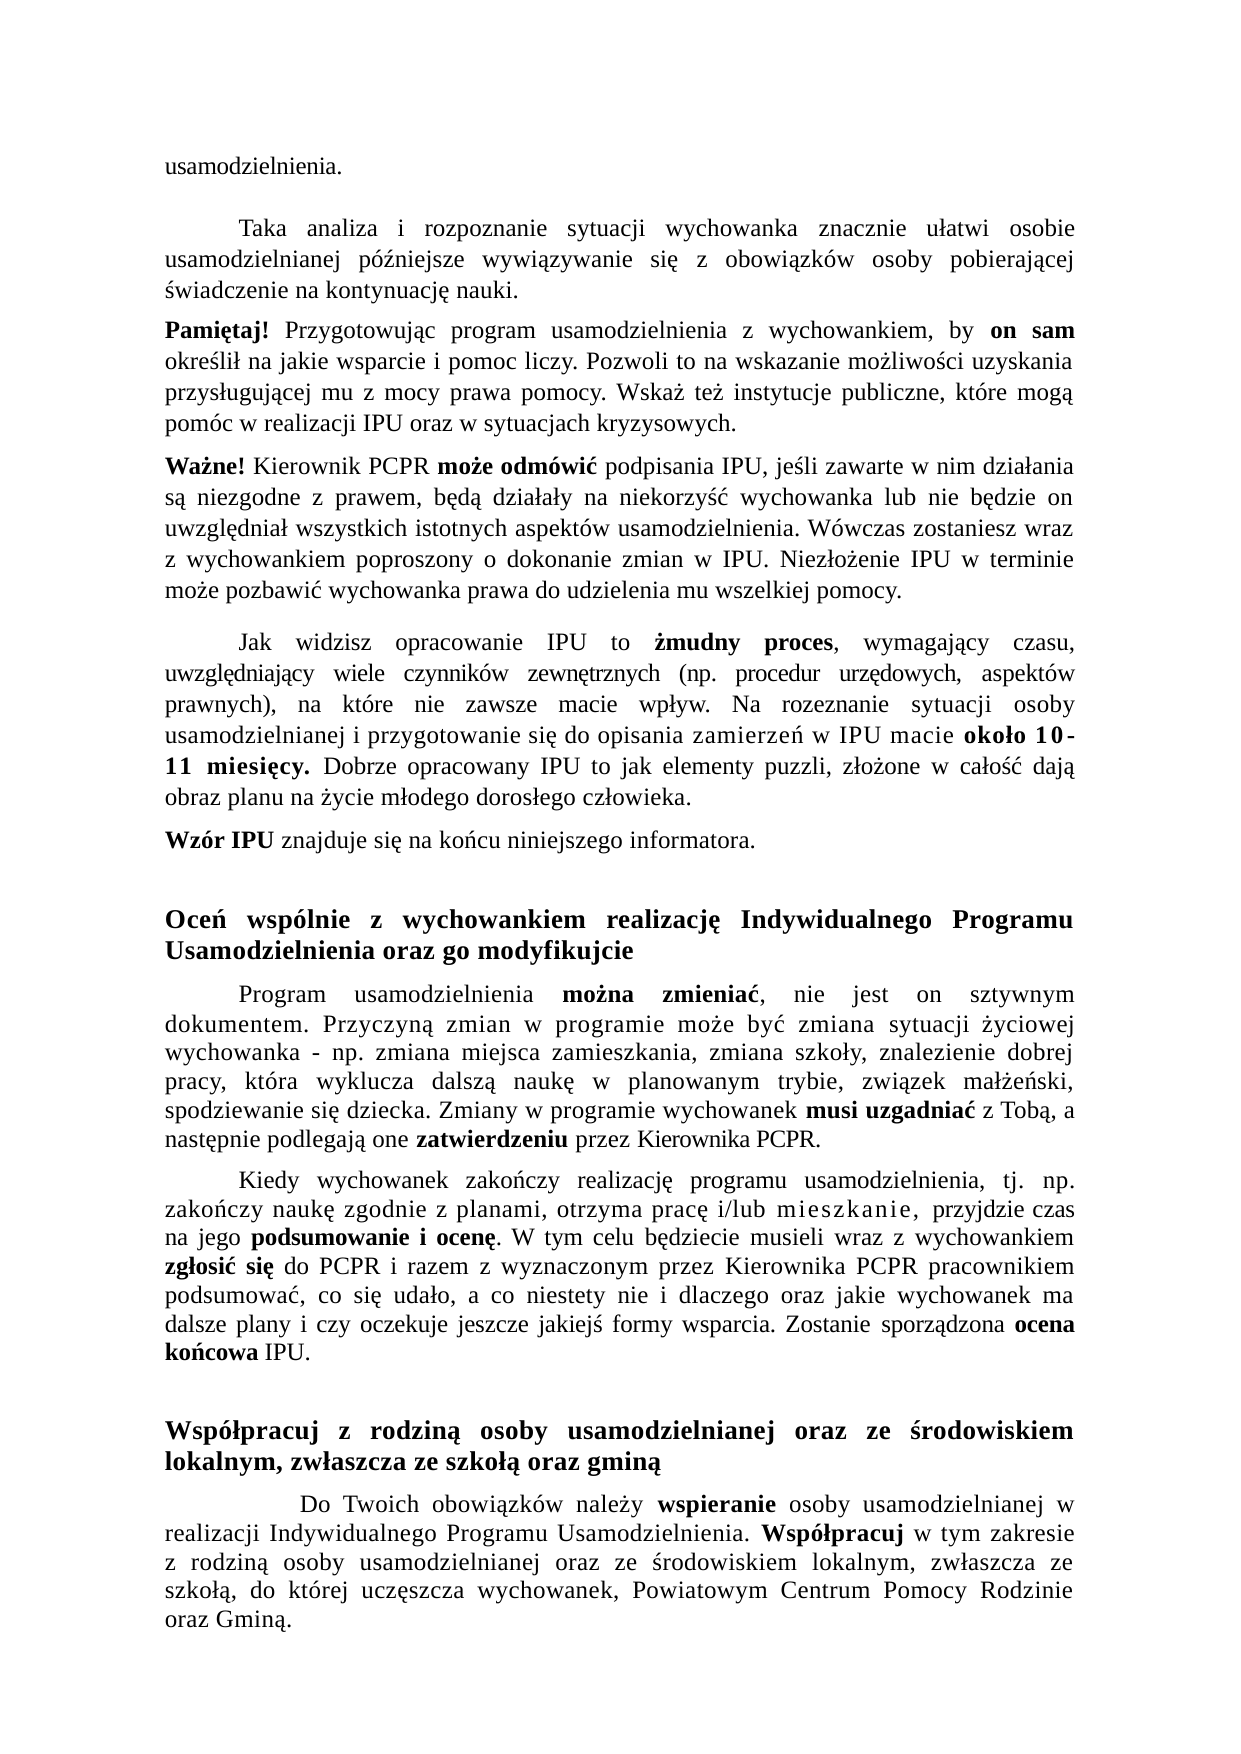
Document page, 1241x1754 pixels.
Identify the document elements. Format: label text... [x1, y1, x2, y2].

text Wzór IPU znajduje się na końcu niniejszego informatora. [164, 823, 1075, 854]
text Ważne! Kierownik PCPR może odmówić podpisania IPU, jeśli zawarte w nim działania są niezgodne z prawem, będą działały na niekorzyść wychowanka lub nie będzie on uwzględniał wszystkich istotnych aspektów usamodzielnienia. Wówczas zostaniesz wraz z wychowankiem poproszony o dokonanie zmian w IPU. Niezłożenie IPU w terminie może pozbawić wychowanka prawa do udzielenia mu wszelkiej pomocy. [164, 450, 1075, 605]
list Do Twoich obowiązków należy wspieranie osoby usamodzielnianej w realizacji Indywidualnego Programu Usamodzielnienia. Współpracuj w tym zakresie z rodziną osoby usamodzielnianej oraz ze środowiskiem lokalnym, zwłaszcza ze szkołą, do której uczęszcza wychowanek, Powiatowym Centrum Pomocy Rodzinie oraz Gminą. [164, 1489, 1075, 1633]
list usamodzielnienia. [164, 150, 1075, 181]
text Kiedy wychowanek zakończy realizację programu usamodzielnienia, tj. np. zakończy naukę zgodnie z planami, otrzyma pracę i/lub mieszkanie, przyjdzie czas na jego podsumowanie i ocenę. W tym celu będziecie musieli wraz z wychowankiem zgłosić się do PCPR i razem z wyznaczonym przez Kierownika PCPR pracownikiem podsumować, co się udało, a co niestety nie i dlaczego oraz jakie wychowanek ma dalsze plany i czy oczekuje jeszcze jakiejś formy wsparcia. Zostanie sporządzona ocena końcowa IPU. [164, 1165, 1075, 1366]
text Oceń wspólnie z wychowankiem realizację Indywidualnego Programu Usamodzielnienia oraz go modyfikujcie [164, 903, 1075, 965]
text Taka analiza i rozpoznanie sytuacji wychowanka znacznie ułatwi osobie usamodzielnianej późniejsze wywiązywanie się z obowiązków osoby pobierającej świadczenie na kontynuację nauki. [164, 212, 1075, 305]
list Współpracuj z rodziną osoby usamodzielnianej oraz ze środowiskiem lokalnym, zwłaszcza ze szkołą oraz gminą [164, 1414, 1075, 1477]
text Pamiętaj! Przygotowując program usamodzielnienia z wychowankiem, by on sam określił na jakie wsparcie i pomoc liczy. Pozwoli to na wskazanie możliwości uzyskania przysługującej mu z mocy prawa pomocy. Wskaż też instytucje publiczne, które mogą pomóc w realizacji IPU oraz w sytuacjach kryzysowych. [164, 314, 1075, 438]
text Jak widzisz opracowanie IPU to żmudny proces, wymagający czasu, uwzględniający wiele czynników zewnętrznych (np. procedur urzędowych, aspektów prawnych), na które nie zawsze macie wpływ. Na rozeznanie sytuacji osoby usamodzielnianej i przygotowanie się do opisania zamierzeń w IPU macie około 10-11 miesięcy. Dobrze opracowany IPU to jak elementy puzzli, złożone w całość dają obraz planu na życie młodego dorosłego człowieka. [164, 625, 1075, 812]
text Program usamodzielnienia można zmieniać, nie jest on sztywnym dokumentem. Przyczyną zmian w programie może być zmiana sytuacji życiowej wychowanka - np. zmiana miejsca zamieszkania, zmiana szkoły, znalezienie dobrej pracy, która wyklucza dalszą naukę w planowanym trybie, związek małżeński, spodziewanie się dziecka. Zmiany w programie wychowanek musi uzgadniać z Tobą, a następnie podlegają one zatwierdzeniu przez Kierownika PCPR. [164, 977, 1075, 1152]
